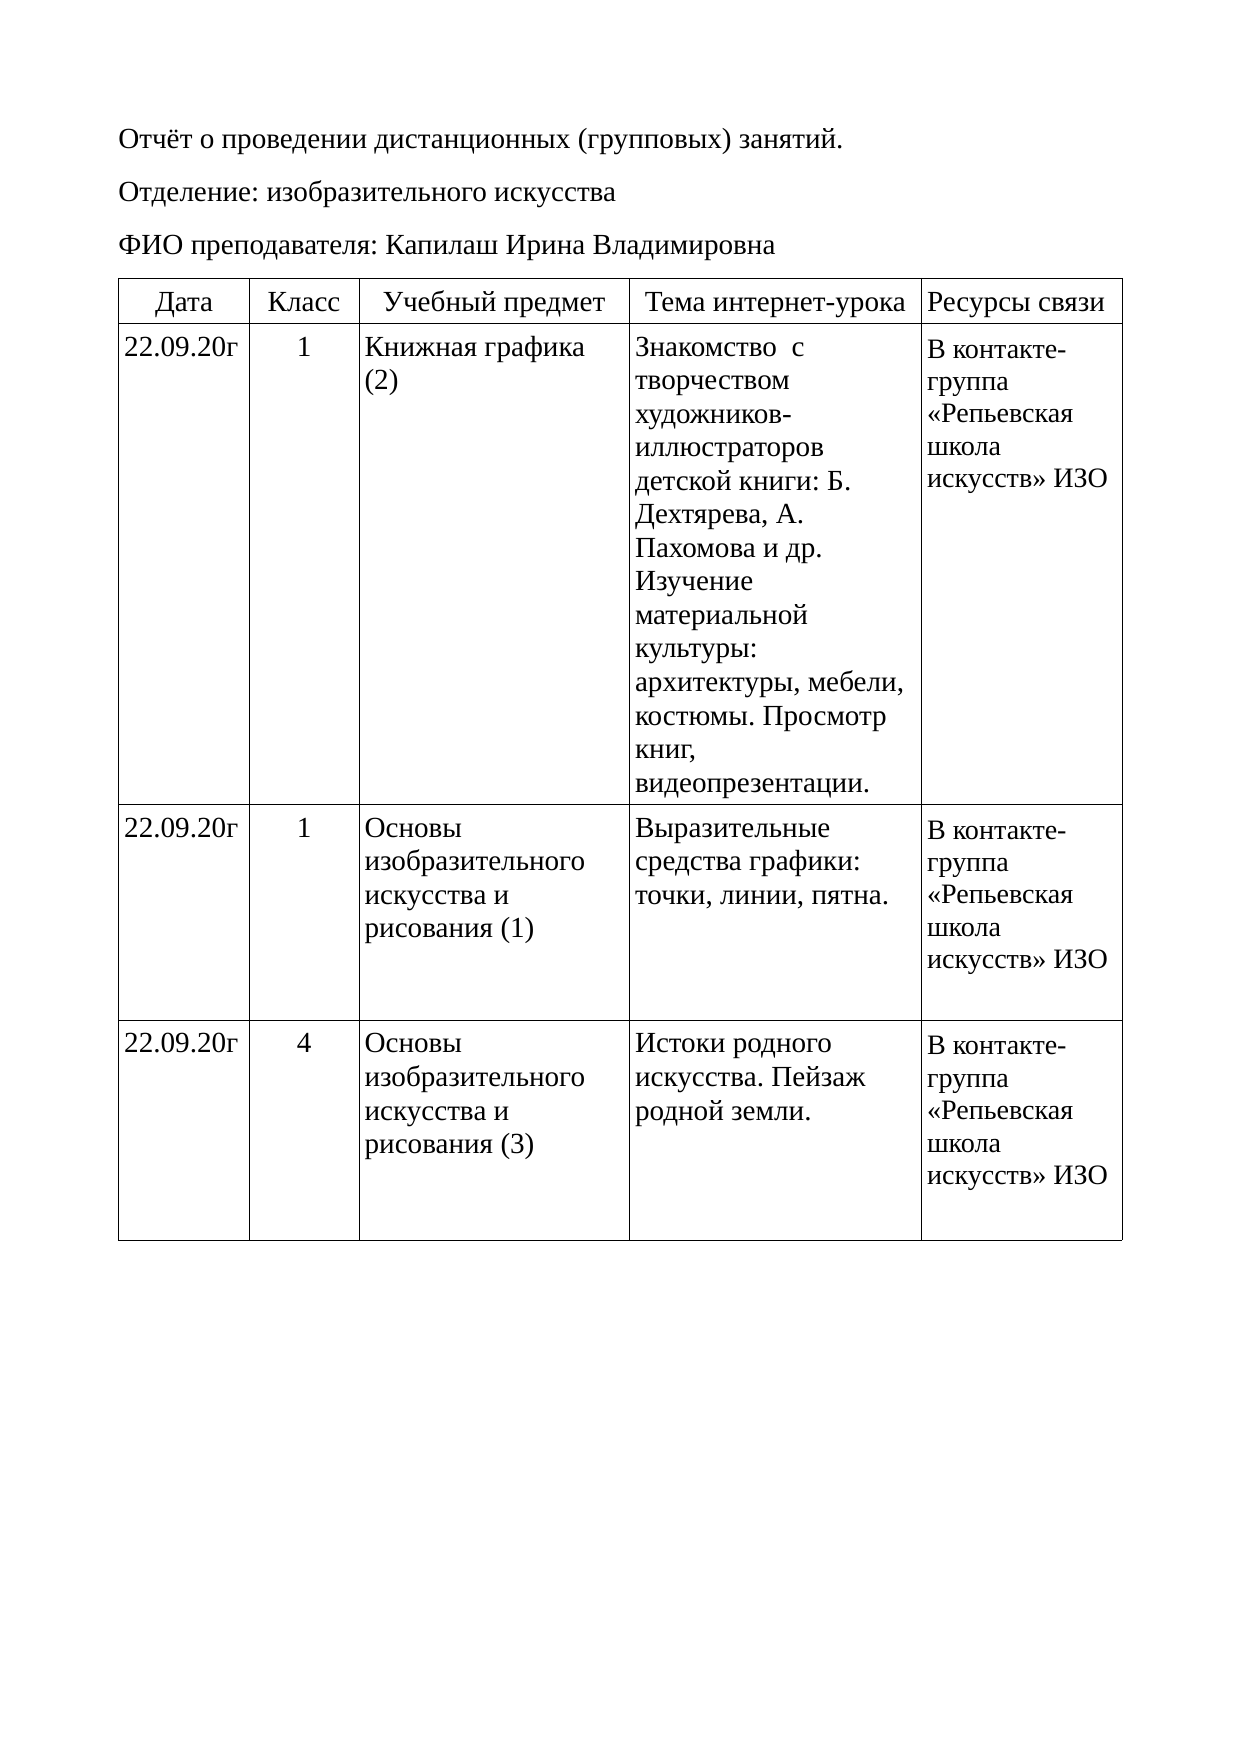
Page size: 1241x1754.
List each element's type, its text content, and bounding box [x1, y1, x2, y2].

table_cell 22.09.20г [119, 805, 249, 1020]
table_cell 1 [250, 324, 359, 804]
table_cell 1 [250, 805, 359, 1020]
table_header Дата [119, 279, 249, 323]
table_cell Знакомство с творчеством художников-иллюстраторов детской книги: Б. Дехтярева, А. Пахомова и др. Изучение материальной культуры: архитектуры, мебели, костюмы. Просмотр книг, видеопрезентации. [630, 324, 921, 804]
table_cell Основы изобразительного искусства и рисования (3) [360, 1021, 629, 1240]
table_cell Выразительные средства графики: точки, линии, пятна. [630, 805, 921, 1020]
table_cell В контакте-группа «Репьевская школа искусств» ИЗО [922, 1021, 1122, 1240]
table_cell 22.09.20г [119, 324, 249, 804]
table_header Класс [250, 279, 359, 323]
table_cell 4 [250, 1021, 359, 1240]
table_cell Основы изобразительного искусства и рисования (1) [360, 805, 629, 1020]
table_cell Истоки родного искусства. Пейзаж родной земли. [630, 1021, 921, 1240]
table_cell Книжная графика (2) [360, 324, 629, 804]
table_cell 22.09.20г [119, 1021, 249, 1240]
table_header Учебный предмет [360, 279, 629, 323]
text Отделение: изобразительного искусства [118, 174, 1122, 208]
table_header Тема интернет-урока [630, 279, 921, 323]
table_cell В контакте-группа «Репьевская школа искусств» ИЗО [922, 805, 1122, 1020]
table_header Ресурсы связи [922, 279, 1122, 323]
text ФИО преподавателя: Капилаш Ирина Владимировна [118, 227, 1122, 261]
text Отчёт о проведении дистанционных (групповых) занятий. [118, 121, 1122, 154]
table_cell В контакте-группа «Репьевская школа искусств» ИЗО [922, 324, 1122, 804]
